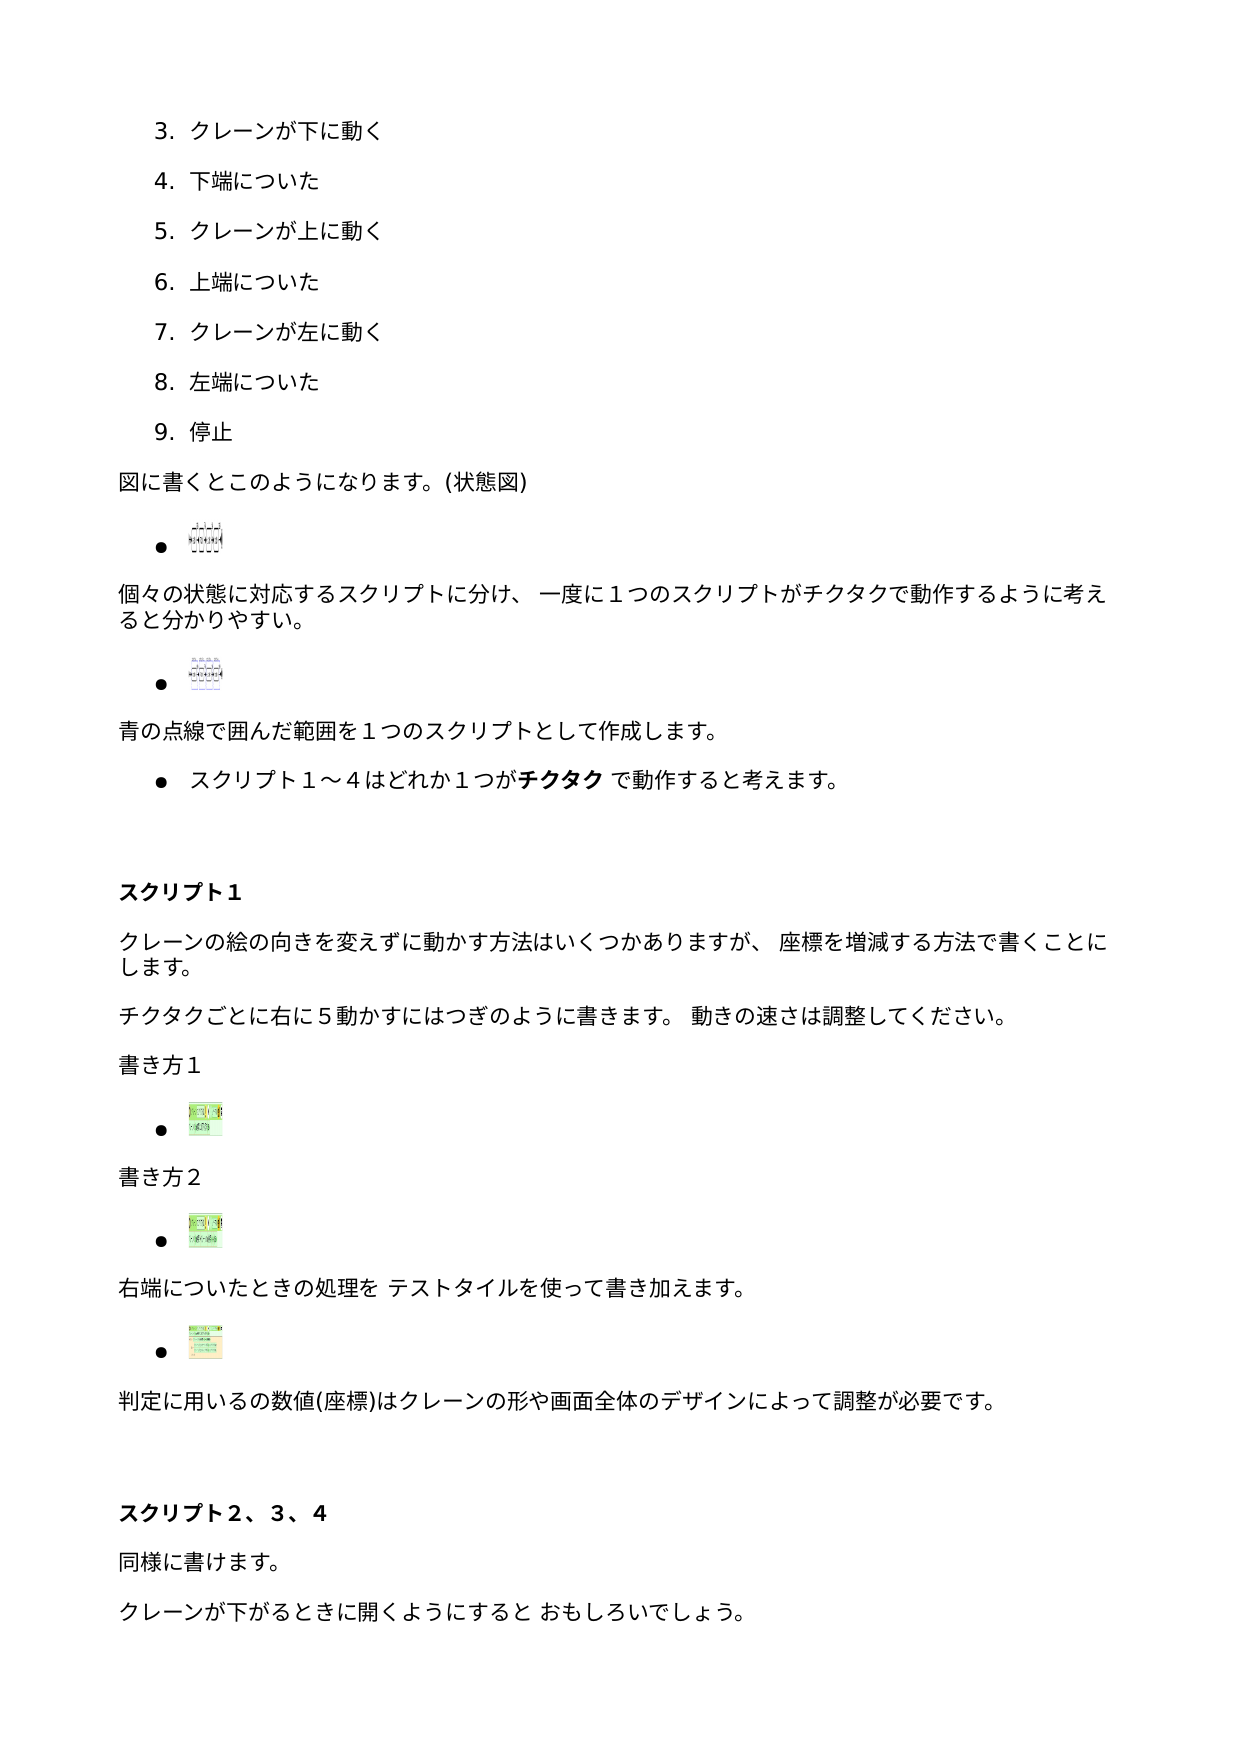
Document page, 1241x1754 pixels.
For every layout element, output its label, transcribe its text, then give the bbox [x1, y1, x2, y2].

picture [188, 1102, 223, 1136]
list 上端についた [153, 269, 1122, 295]
list 停止 [153, 419, 1122, 446]
list 左端についた [153, 369, 1122, 396]
text 書き方２ [118, 1165, 1122, 1190]
text 図に書くとこのようになります。(状態図) [118, 469, 1122, 496]
list 下端についた [153, 168, 1122, 195]
list スクリプト１～４はどれか１つがチクタク で動作すると考えます。 [153, 768, 1122, 794]
text 青の点線で囲んだ範囲を１つのスクリプトとして作成します。 [118, 719, 1122, 745]
text 判定に用いるの数値(座標)はクレーンの形や画面全体のデザインによって調整が必要です。 [118, 1388, 1122, 1414]
picture [188, 519, 223, 554]
picture [188, 1325, 223, 1359]
subtitle スクリプト１ [118, 881, 1122, 906]
text クレーンの絵の向きを変えずに動かす方法はいくつかありますが、 座標を増減する方法で書くことにします。 [118, 930, 1122, 981]
text 書き方１ [118, 1053, 1122, 1079]
picture [188, 656, 223, 691]
list クレーンが左に動く [153, 319, 1122, 346]
text 右端についたときの処理を テストタイルを使って書き加えます。 [118, 1276, 1122, 1302]
list クレーンが下に動く [153, 118, 1122, 145]
list クレーンが上に動く [153, 218, 1122, 245]
text 個々の状態に対応するスクリプトに分け、 一度に１つのスクリプトがチクタクで動作するように考えると分かりやすい。 [118, 582, 1122, 633]
subtitle スクリプト２、３、４ [118, 1501, 1122, 1526]
text 同様に書けます。 [118, 1551, 1122, 1576]
text クレーンが下がるときに開くようにすると おもしろいでしょう。 [118, 1599, 1122, 1625]
picture [188, 1213, 223, 1248]
text チクタクごとに右に５動かすにはつぎのように書きます。 動きの速さは調整してください。 [118, 1004, 1122, 1030]
